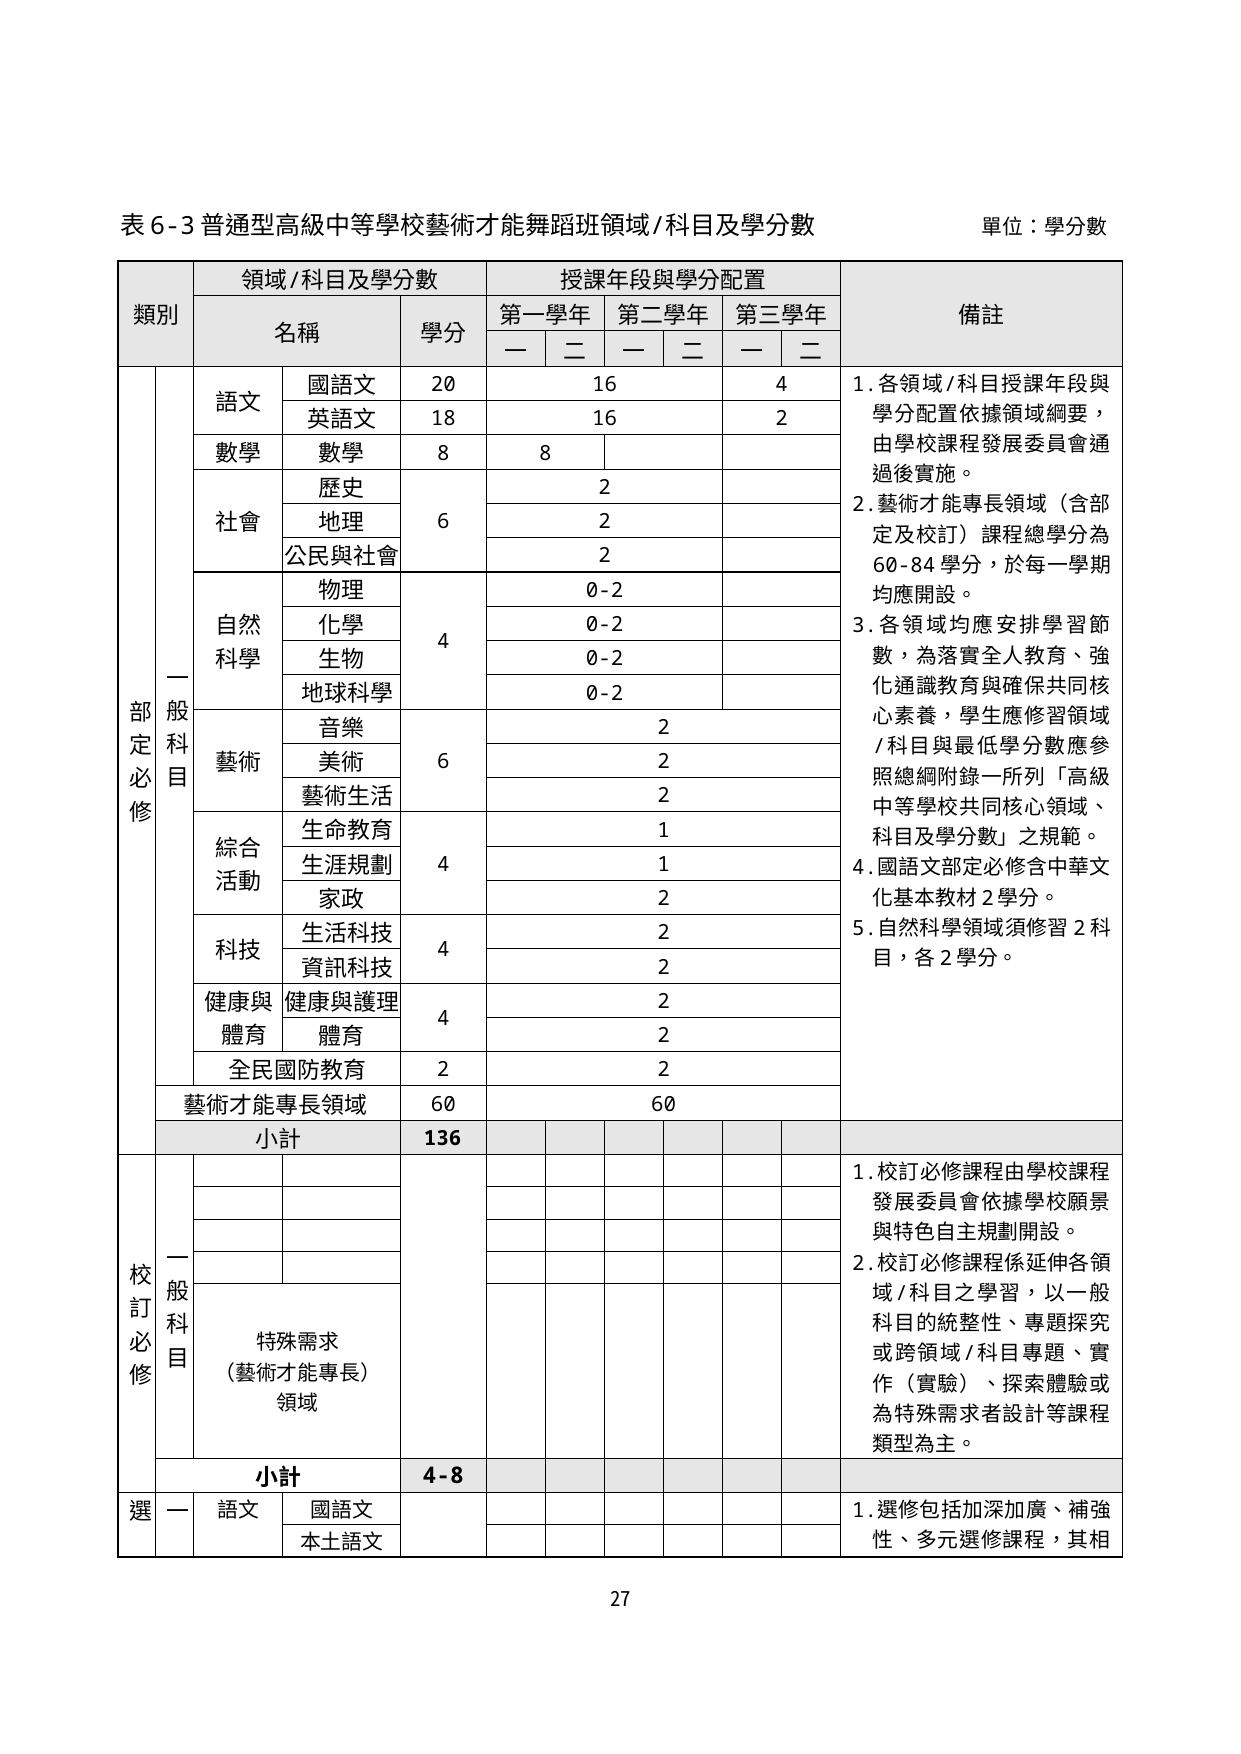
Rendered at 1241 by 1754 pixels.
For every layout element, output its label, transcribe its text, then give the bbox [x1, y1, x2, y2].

table_cell 2 [487, 1052, 840, 1085]
table_cell [841, 1459, 1122, 1492]
table_cell 2 [401, 1052, 486, 1085]
table_cell [605, 1155, 663, 1186]
table_cell [487, 1284, 545, 1457]
table_cell 綜合 活動 [194, 812, 282, 914]
table_cell [782, 1525, 840, 1556]
table_cell 自然 科學 [194, 573, 282, 708]
table_cell 2 [487, 744, 840, 777]
table_cell 16 [487, 367, 722, 400]
table_cell 音樂 [283, 710, 400, 743]
table_cell 家政 [283, 881, 400, 914]
table_cell 藝術 [194, 710, 282, 811]
table_cell [723, 1220, 781, 1251]
table_cell [782, 1121, 840, 1154]
table_cell 語文 [194, 367, 282, 434]
table_cell 數學 [283, 435, 400, 468]
table_cell 國語文 [283, 1493, 400, 1524]
table_cell 4 [401, 812, 486, 914]
table_cell 歷史 [283, 470, 400, 503]
table_cell 第三學年 [723, 296, 840, 330]
table_cell 2 [487, 881, 840, 914]
table_cell [487, 1121, 545, 1154]
table_cell 2 [487, 710, 840, 743]
table_cell [723, 1284, 781, 1457]
table_cell [723, 1121, 781, 1154]
table_cell 二 [664, 331, 722, 366]
table_cell 一般科目 [156, 1155, 193, 1457]
table_cell 化學 [283, 607, 400, 640]
table_cell [546, 1220, 604, 1251]
table_cell [487, 1155, 545, 1186]
table_cell [723, 435, 840, 468]
table_cell 2 [487, 1018, 840, 1051]
table_cell 6 [401, 710, 486, 811]
table_cell [723, 1525, 781, 1556]
table_cell 2 [487, 949, 840, 983]
table_cell [546, 1459, 604, 1492]
table_cell [782, 1187, 840, 1218]
table_cell [664, 1252, 722, 1283]
table_cell 4 [401, 573, 486, 708]
table_cell [605, 435, 722, 468]
table_cell 本土語文 [283, 1525, 400, 1556]
table_cell 0-2 [487, 607, 722, 640]
table_cell [283, 1252, 400, 1283]
table_cell 6 [401, 470, 486, 571]
table_cell 2 [487, 470, 722, 503]
table_cell [487, 1220, 545, 1251]
table_cell 4 [401, 984, 486, 1051]
table_cell [723, 538, 840, 571]
table_cell 名稱 [194, 296, 400, 366]
table_cell 第一學年 [487, 296, 604, 330]
table_cell [401, 1493, 486, 1556]
table_cell [723, 1459, 781, 1492]
table_cell [546, 1525, 604, 1556]
table_cell 1.校訂必修課程由學校課程發展委員會依據學校願景與特色自主規劃開設。 2.校訂必修課程係延伸各領域/科目之學習，以一般科目的統整性、專題探究或跨領域/科目專題、實作（實驗）、探索體驗或為特殊需求者設計等課程類型為主。 [841, 1155, 1122, 1457]
table_cell 資訊科技 [283, 949, 400, 983]
table_cell 1 [487, 847, 840, 880]
table_cell [664, 1459, 722, 1492]
table_cell 一 [605, 331, 663, 366]
table_cell 健康與 體育 [194, 984, 282, 1051]
table_cell [194, 1252, 282, 1283]
table_cell [487, 1187, 545, 1218]
table_cell 第二學年 [605, 296, 722, 330]
table_cell 科技 [194, 915, 282, 983]
table_cell [605, 1121, 663, 1154]
table_cell [664, 1121, 722, 1154]
table_cell 2 [487, 778, 840, 811]
table_cell [487, 1493, 545, 1524]
table_cell [664, 1187, 722, 1218]
table_cell [605, 1284, 663, 1457]
table_cell [546, 1121, 604, 1154]
table_header 備註 [841, 262, 1122, 366]
table_cell 60 [487, 1086, 840, 1120]
table_header 授課年段與學分配置 [487, 262, 840, 295]
table_cell [546, 1252, 604, 1283]
table_cell 選 [119, 1493, 155, 1556]
table_cell 1.選修包括加深加廣、補強性、多元選修課程，其相 [841, 1493, 1122, 1556]
table_cell [664, 1525, 722, 1556]
table_cell [782, 1284, 840, 1457]
table_cell [664, 1155, 722, 1186]
table_cell 2 [487, 504, 722, 537]
table_cell 國語文 [283, 367, 400, 400]
table_cell [605, 1459, 663, 1492]
table_cell [782, 1459, 840, 1492]
table_cell [723, 607, 840, 640]
table_header 領域/科目及學分數 [194, 262, 486, 295]
table_cell 數學 [194, 435, 282, 468]
table_cell 特殊需求 （藝術才能專長） 領域 [194, 1284, 400, 1457]
table_cell 4 [723, 367, 840, 400]
table_cell [723, 641, 840, 674]
table_cell [401, 1155, 486, 1457]
table_cell 地球科學 [283, 675, 400, 708]
table_cell 0-2 [487, 675, 722, 708]
table_cell [723, 504, 840, 537]
table_cell 藝術才能專長領域 [156, 1086, 400, 1120]
table_cell 校 訂 必 修 [119, 1155, 155, 1492]
table_cell [546, 1284, 604, 1457]
table_cell 生命教育 [283, 812, 400, 846]
table_cell 公民與社會 [283, 538, 400, 571]
table_cell [283, 1187, 400, 1218]
table_cell [194, 1220, 282, 1251]
table_cell 健康與護理 [283, 984, 400, 1017]
table_cell 藝術生活 [283, 778, 400, 811]
table_header 類別 [119, 262, 193, 366]
table_cell 2 [487, 915, 840, 948]
table_cell 20 [401, 367, 486, 400]
table_cell [782, 1252, 840, 1283]
table_cell [782, 1493, 840, 1524]
table_cell 物理 [283, 573, 400, 606]
table_cell [723, 1252, 781, 1283]
table_cell 一 [723, 331, 781, 366]
table_cell 2 [487, 984, 840, 1017]
table_cell [782, 1155, 840, 1186]
table_cell [605, 1252, 663, 1283]
table_cell 生物 [283, 641, 400, 674]
table_cell 二 [782, 331, 840, 366]
table_cell [605, 1220, 663, 1251]
table_cell 136 [401, 1121, 486, 1154]
table_cell [723, 470, 840, 503]
table_cell [605, 1187, 663, 1218]
table_cell [194, 1155, 282, 1186]
table_cell 一 [156, 1493, 193, 1556]
table_cell [723, 573, 840, 606]
table_cell 小計 [156, 1121, 400, 1154]
table_cell [664, 1493, 722, 1524]
table_cell [283, 1220, 400, 1251]
table_cell [782, 1220, 840, 1251]
table_cell [487, 1459, 545, 1492]
table_cell [723, 1493, 781, 1524]
table_cell 1.各領域/科目授課年段與學分配置依據領域綱要，由學校課程發展委員會通過後實施。 2.藝術才能專長領域（含部定及校訂）課程總學分為60-84學分，於每一學期均應開設。 3.各領域均應安排學習節數，為落實全人教育、強化通識教育與確保共同核心素養，學生應修習領域/科目與最低學分數應參照總綱附錄一所列「高級中等學校共同核心領域、科目及學分數」之規範。 4.國語文部定必修含中華文化基本教材2學分。 5.自然科學領域須修習2科目，各2學分。 [841, 367, 1122, 1120]
table_cell 全民國防教育 [194, 1052, 400, 1085]
table_cell 4-8 [401, 1459, 486, 1492]
table_cell [664, 1220, 722, 1251]
table_cell [487, 1252, 545, 1283]
table_cell [194, 1187, 282, 1218]
table_cell [723, 675, 840, 708]
table_cell 部 定 必 修 [119, 367, 155, 1154]
table_cell 0-2 [487, 573, 722, 606]
table_cell 1 [487, 812, 840, 846]
table_cell 生涯規劃 [283, 847, 400, 880]
table_cell 一 般 科 目 [156, 367, 193, 1085]
table_cell 美術 [283, 744, 400, 777]
table_cell 60 [401, 1086, 486, 1120]
table_cell 一 [487, 331, 545, 366]
table_cell [546, 1493, 604, 1524]
table_cell [723, 1155, 781, 1186]
table_cell [605, 1493, 663, 1524]
table_cell [546, 1187, 604, 1218]
table_cell 0-2 [487, 641, 722, 674]
table_cell 2 [487, 538, 722, 571]
table_cell 16 [487, 401, 722, 434]
table_cell [546, 1155, 604, 1186]
table_cell [487, 1525, 545, 1556]
table_cell 學分 [401, 296, 486, 366]
table_cell 地理 [283, 504, 400, 537]
table_cell 體育 [283, 1018, 400, 1051]
table_cell [723, 1187, 781, 1218]
table_cell 18 [401, 401, 486, 434]
table_cell [605, 1525, 663, 1556]
table_cell 語文 [194, 1493, 282, 1556]
table_cell 社會 [194, 470, 282, 571]
text 表6-3普通型高級中等學校藝術才能舞蹈班領域/科目及學分數 單位：學分數 [120, 205, 1120, 242]
table_cell 英語文 [283, 401, 400, 434]
table_cell [283, 1155, 400, 1186]
table_cell 2 [723, 401, 840, 434]
table_cell 生活科技 [283, 915, 400, 948]
table_cell [664, 1284, 722, 1457]
table_cell [841, 1121, 1122, 1154]
table_cell 4 [401, 915, 486, 983]
table_cell 小計 [156, 1459, 400, 1492]
table_cell 8 [401, 435, 486, 468]
table_cell 二 [546, 331, 604, 366]
table_cell 8 [487, 435, 604, 468]
